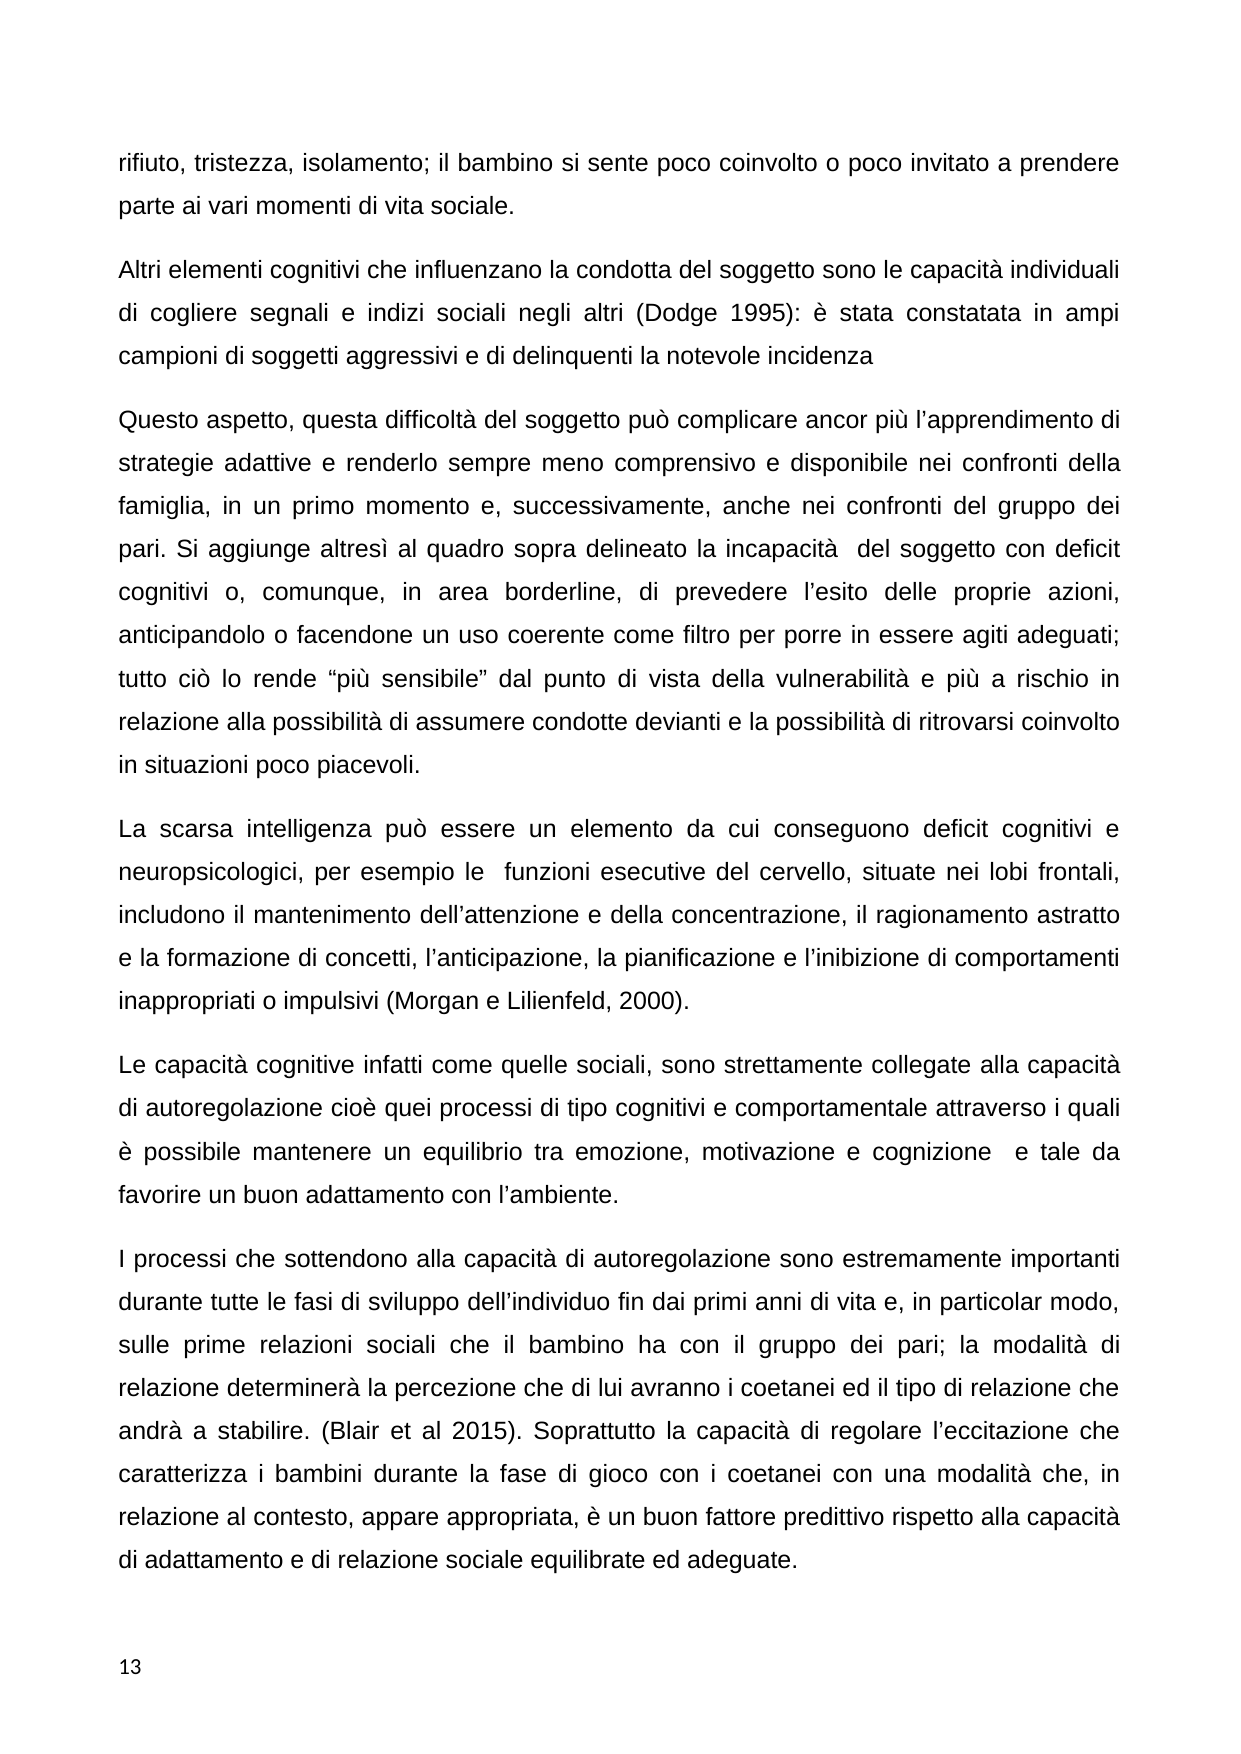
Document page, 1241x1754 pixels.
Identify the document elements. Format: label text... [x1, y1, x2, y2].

text Le capacità cognitive infatti come quelle sociali, sono strettamente collegate alla capacità di autoregolazione cioè quei processi di tipo cognitivi e comportamentale attraverso i quali è possibile mantenere un equilibrio tra emozione, motivazione e cognizione e tale da favorire un buon adattamento con l’ambiente. [118, 1050, 1122, 1208]
text La scarsa intelligenza può essere un elemento da cui conseguono deficit cognitivi e neuropsicologici, per esempio le funzioni esecutive del cervello, situate nei lobi frontali, includono il mantenimento dell’attenzione e della concentrazione, il ragionamento astratto e la formazione di concetti, l’anticipazione, la pianificazione e l’inibizione di comportamenti inappropriati o impulsivi (Morgan e Lilienfeld, 2000). [118, 814, 1122, 1015]
text I processi che sottendono alla capacità di autoregolazione sono estremamente importanti durante tutte le fasi di sviluppo dell’individuo fin dai primi anni di vita e, in particolar modo, sulle prime relazioni sociali che il bambino ha con il gruppo dei pari; la modalità di relazione determinerà la percezione che di lui avranno i coetanei ed il tipo di relazione che andrà a stabilire. (Blair et al 2015). Soprattutto la capacità di regolare l’eccitazione che caratterizza i bambini durante la fase di gioco con i coetanei con una modalità che, in relazione al contesto, appare appropriata, è un buon fattore predittivo rispetto alla capacità di adattamento e di relazione sociale equilibrate ed adeguate. [118, 1244, 1122, 1574]
text Altri elementi cognitivi che influenzano la condotta del soggetto sono le capacità individuali di cogliere segnali e indizi sociali negli altri (Dodge 1995): è stata constatata in ampi campioni di soggetti aggressivi e di delinquenti la notevole incidenza [118, 255, 1122, 370]
text rifiuto, tristezza, isolamento; il bambino si sente poco coinvolto o poco invitato a prendere parte ai vari momenti di vita sociale. [118, 148, 1122, 219]
text Questo aspetto, questa difficoltà del soggetto può complicare ancor più l’apprendimento di strategie adattive e renderlo sempre meno comprensivo e disponibile nei confronti della famiglia, in un primo momento e, successivamente, anche nei confronti del gruppo dei pari. Si aggiunge altresì al quadro sopra delineato la incapacità del soggetto con deficit cognitivi o, comunque, in area borderline, di prevedere l’esito delle proprie azioni, anticipandolo o facendone un uso coerente come filtro per porre in essere agiti adeguati; tutto ciò lo rende “più sensibile” dal punto di vista della vulnerabilità e più a rischio in relazione alla possibilità di assumere condotte devianti e la possibilità di ritrovarsi coinvolto in situazioni poco piacevoli. [118, 405, 1122, 779]
